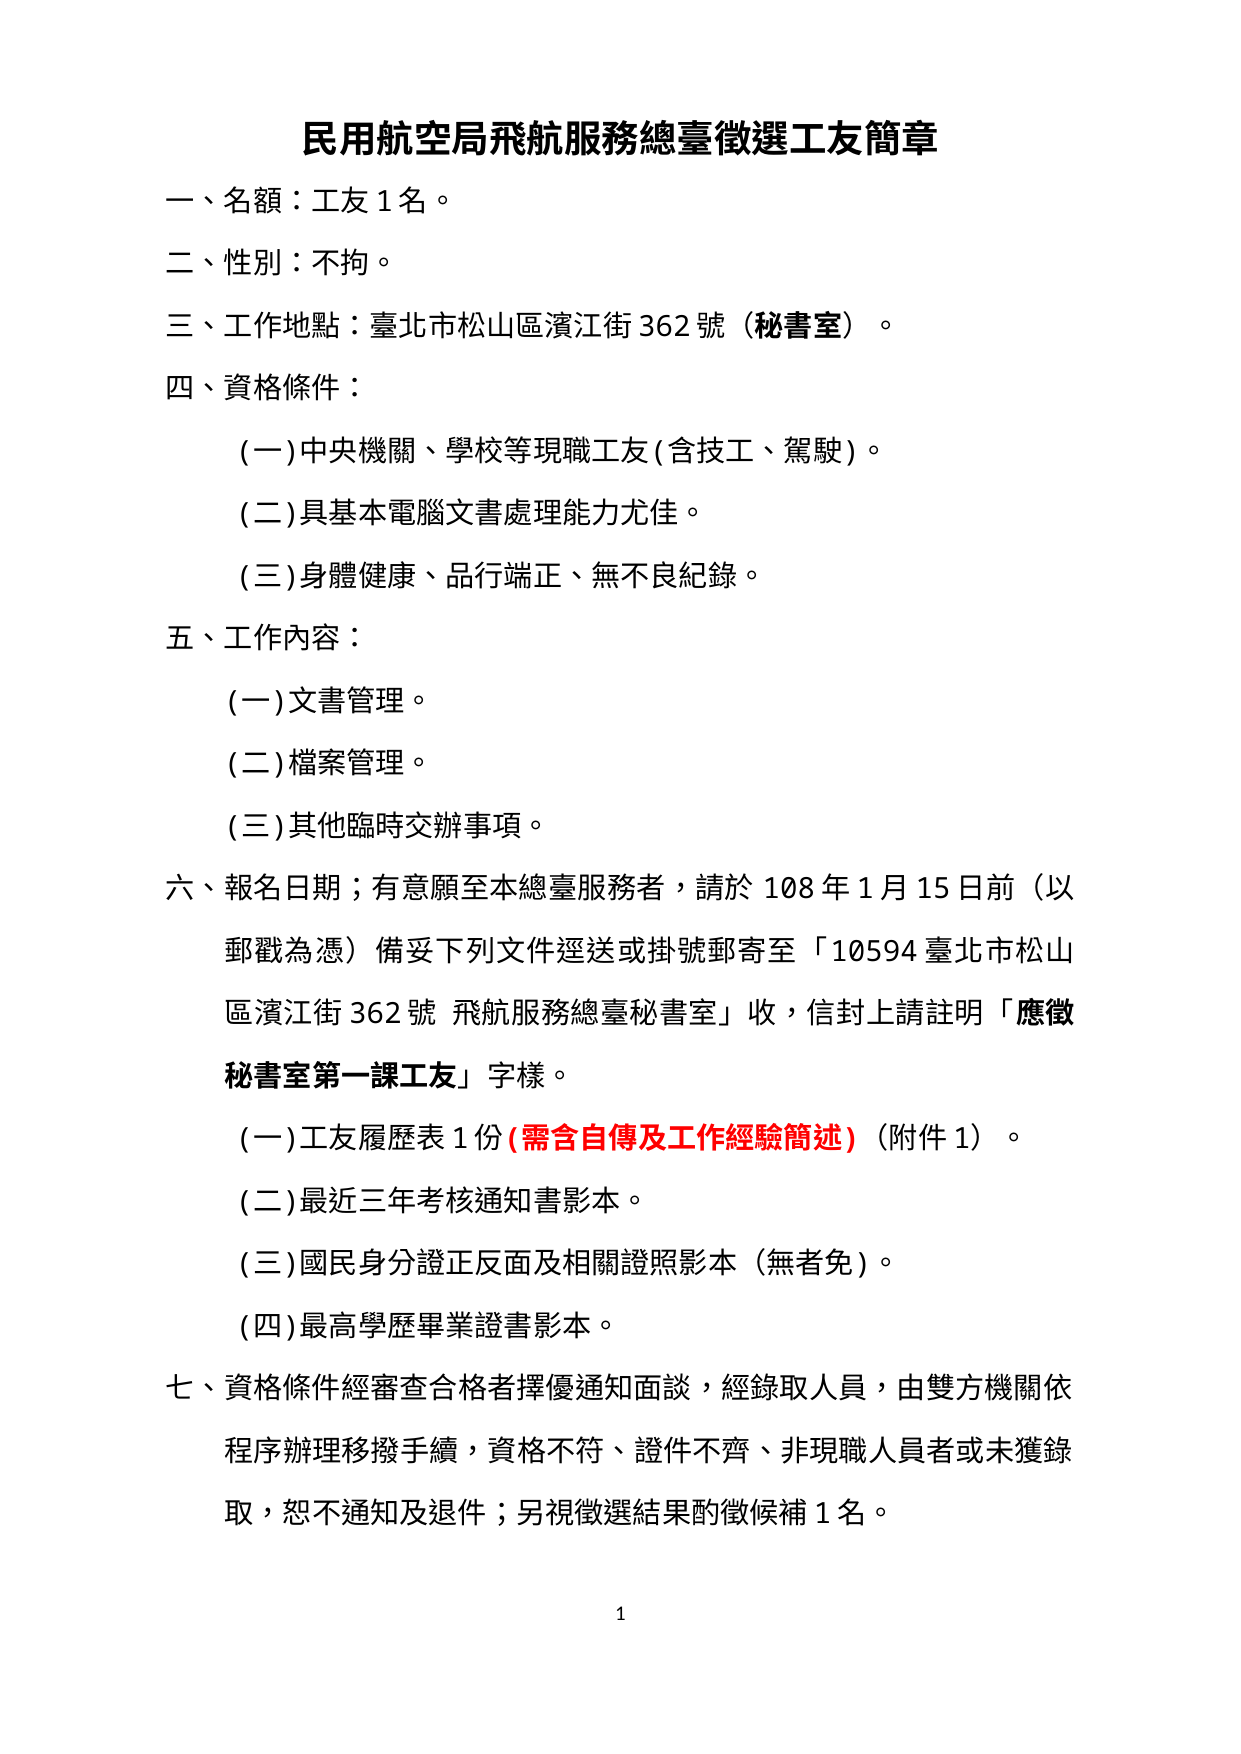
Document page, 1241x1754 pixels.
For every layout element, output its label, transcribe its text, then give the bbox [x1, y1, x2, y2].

text 六、報名日期；有意願至本總臺服務者，請於108年1月15日前（以郵戳為憑）備妥下列文件逕送或掛號郵寄至「10594臺北市松山區濱江街362號 飛航服務總臺秘書室」收，信封上請註明「應徵秘書室第一課工友」字樣。 [165, 844, 1075, 1094]
text 四、資格條件： [165, 344, 1075, 407]
text (二)最近三年考核通知書影本。 [165, 1157, 1075, 1219]
text 七、資格條件經審查合格者擇優通知面談，經錄取人員，由雙方機關依程序辦理移撥手續，資格不符、證件不齊、非現職人員者或未獲錄取，恕不通知及退件；另視徵選結果酌徵候補1名。 [165, 1344, 1075, 1532]
text (三)身體健康、品行端正、無不良紀錄。 [165, 532, 1075, 594]
text (四)最高學歷畢業證書影本。 [165, 1282, 1075, 1344]
text (三)國民身分證正反面及相關證照影本（無者免)。 [165, 1219, 1075, 1282]
text (三)其他臨時交辦事項。 [165, 782, 1075, 844]
text (二)檔案管理。 [165, 719, 1075, 782]
text (一)中央機關、學校等現職工友(含技工、駕駛)。 [165, 407, 1075, 469]
text (一)工友履歷表1份(需含自傳及工作經驗簡述)（附件1）。 [165, 1094, 1075, 1157]
text (二)具基本電腦文書處理能力尤佳。 [165, 469, 1075, 532]
text 三、工作地點：臺北市松山區濱江街362號（秘書室）。 [165, 282, 1075, 344]
text (一)文書管理。 [165, 657, 1075, 719]
text 二、性別：不拘。 [165, 219, 1075, 282]
text 民用航空局飛航服務總臺徵選工友簡章 [165, 94, 1075, 157]
text 一、名額：工友1名。 [165, 157, 1075, 219]
text 五、工作內容： [165, 594, 1075, 657]
